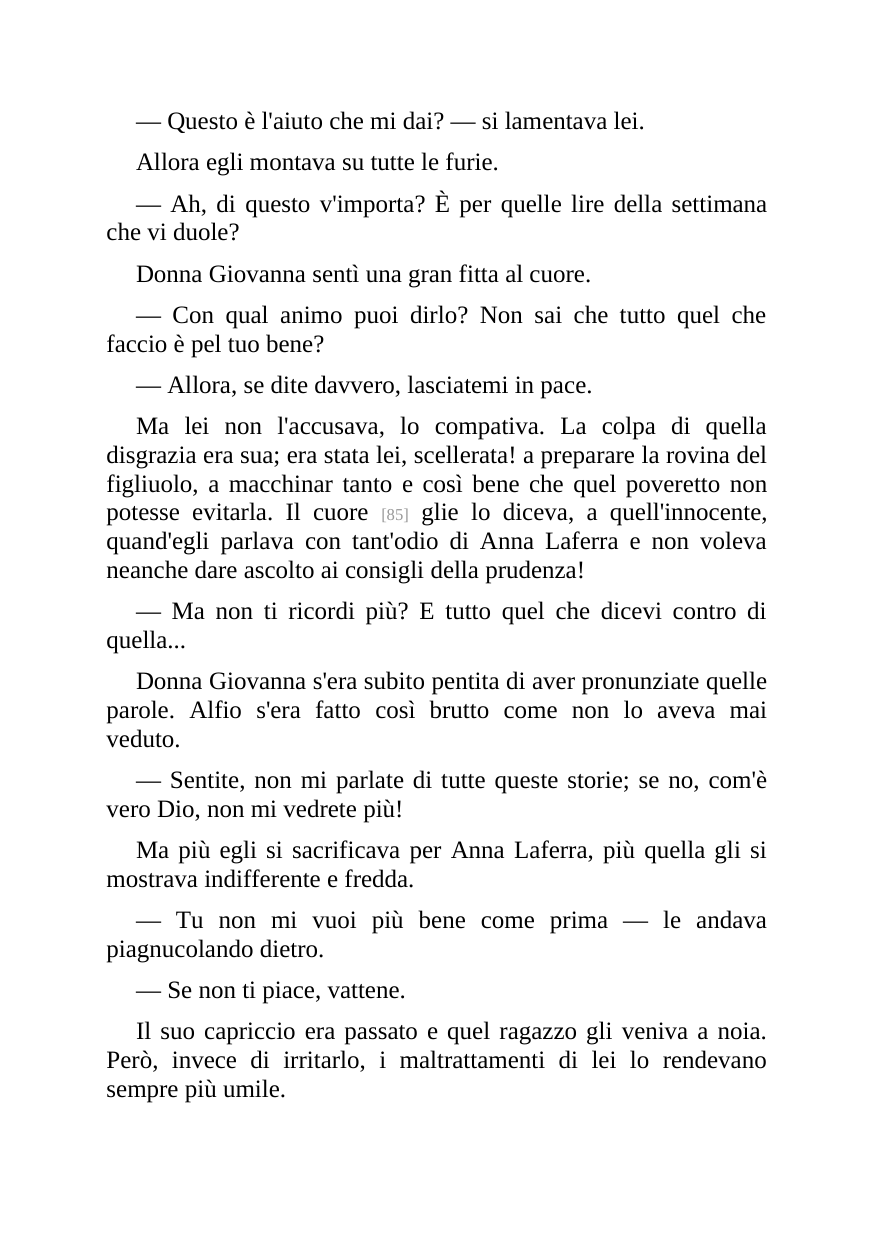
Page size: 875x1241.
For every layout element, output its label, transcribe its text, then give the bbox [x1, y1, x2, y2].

text Donna Giovanna s'era subito pentita di aver pronunziate quelle parole. Alfio s'era fatto così brutto come non lo aveva mai veduto. [106, 666, 768, 752]
text Ma più egli si sacrificava per Anna Laferra, più quella gli si mostrava indifferente e fredda. [106, 835, 768, 892]
text Il suo capriccio era passato e quel ragazzo gli veniva a noia. Però, invece di irritarlo, i maltrattamenti di lei lo rendevano sempre più umile. [106, 1016, 768, 1102]
text — Con qual animo puoi dirlo? Non sai che tutto quel che faccio è pel tuo bene? [106, 300, 768, 357]
text — Ah, di questo v'importa? È per quelle lire della settimana che vi duole? [106, 189, 768, 246]
text Allora egli montava su tutte le furie. [106, 147, 768, 176]
text — Allora, se dite davvero, lasciatemi in pace. [106, 370, 768, 399]
text — Ma non ti ricordi più? E tutto quel che dicevi contro di quella... [106, 596, 768, 654]
text — Sentite, non mi parlate di tutte queste storie; se no, com'è vero Dio, non mi vedrete più! [106, 765, 768, 822]
text — Se non ti piace, vattene. [106, 975, 768, 1004]
text Donna Giovanna sentì una gran fitta al cuore. [106, 259, 768, 287]
text — Tu non mi vuoi più bene come prima — le andava piagnucolando dietro. [106, 905, 768, 962]
text — Questo è l'aiuto che mi dai? — si lamentava lei. [106, 106, 768, 135]
text Ma lei non l'accusava, lo compativa. La colpa di quella disgrazia era sua; era stata lei, scellerata! a preparare la rovina del figliuolo, a macchinar tanto e così bene che quel poveretto non potesse evitarla. Il cuore [85] glie lo diceva, a quell'innocente, quand'egli parlava con tant'odio di Anna Laferra e non voleva neanche dare ascolto ai consigli della prudenza! [106, 411, 768, 584]
